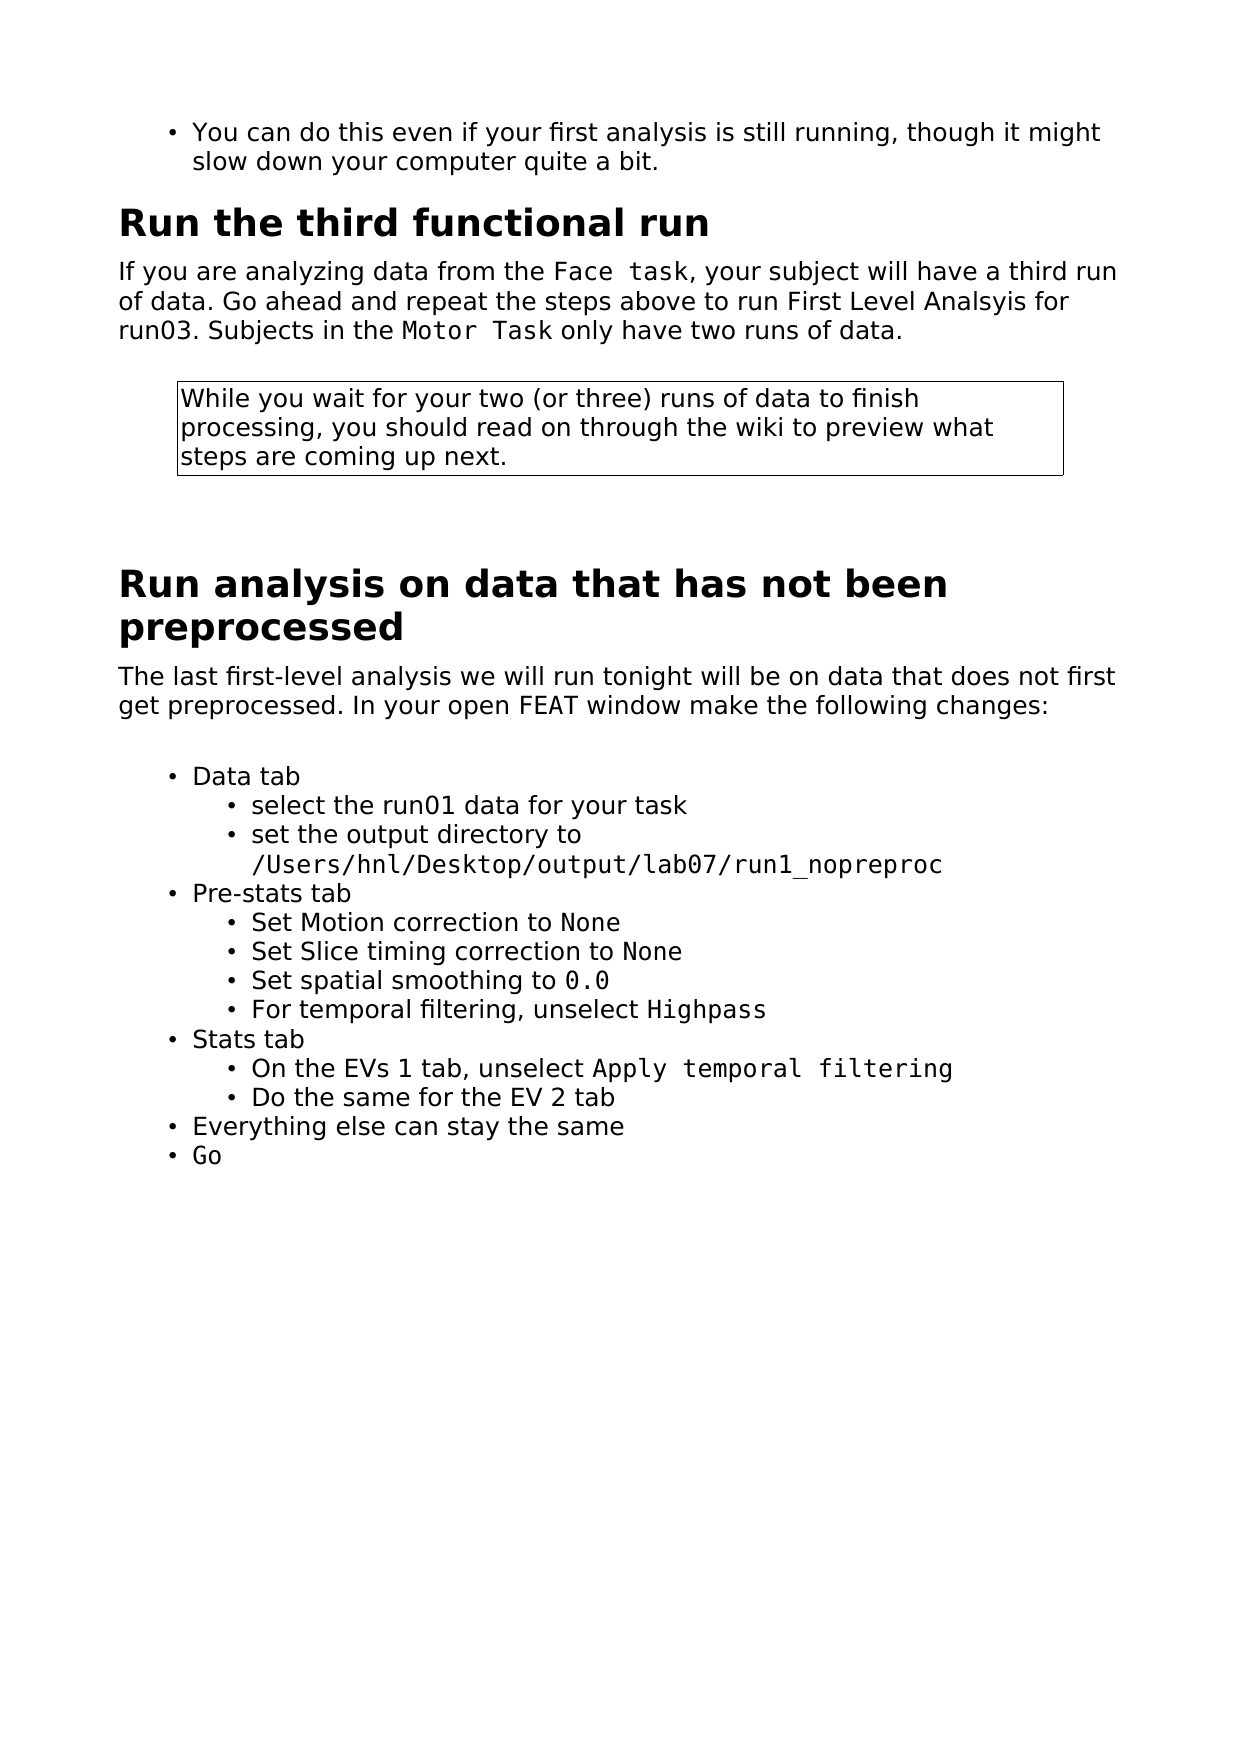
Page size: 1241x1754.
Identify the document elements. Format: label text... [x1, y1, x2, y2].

list Set spatial smoothing to 0.0 [236, 966, 1122, 996]
list Set Slice timing correction to None [236, 937, 1122, 966]
list set the output directory to /Users/hnl/Desktop/output/lab07/run1_nopreproc [236, 821, 1122, 879]
subtitle Run analysis on data that has not been preprocessed [118, 562, 1122, 649]
list You can do this even if your first analysis is still running, though it might slow down your computer quite a bit. [177, 118, 1122, 176]
text The last first-level analysis we will run tonight will be on data that does not first get preprocessed. In your open FEAT window make the following changes: [118, 662, 1122, 720]
list Do the same for the EV 2 tab [236, 1083, 1122, 1112]
list On the EVs 1 tab, unselect Apply temporal filtering [236, 1054, 1122, 1083]
list Pre-stats tab [177, 879, 1122, 908]
list Set Motion correction to None [236, 908, 1122, 937]
list Go [177, 1141, 1122, 1171]
list select the run01 data for your task [236, 791, 1122, 821]
subtitle Run the third functional run [118, 201, 1122, 245]
list Data tab [177, 762, 1122, 791]
list Stats tab [177, 1025, 1122, 1054]
list For temporal filtering, unselect Highpass [236, 996, 1122, 1025]
text If you are analyzing data from the Face task, your subject will have a third run of data. Go ahead and repeat the steps above to run First Level Analsyis for run03. Subjects in the Motor Task only have two runs of data. [118, 258, 1122, 345]
table_header While you wait for your two (or three) runs of data to finish processing, you should read on through the wiki to preview what steps are coming up next. [178, 382, 1063, 475]
list Everything else can stay the same [177, 1112, 1122, 1141]
